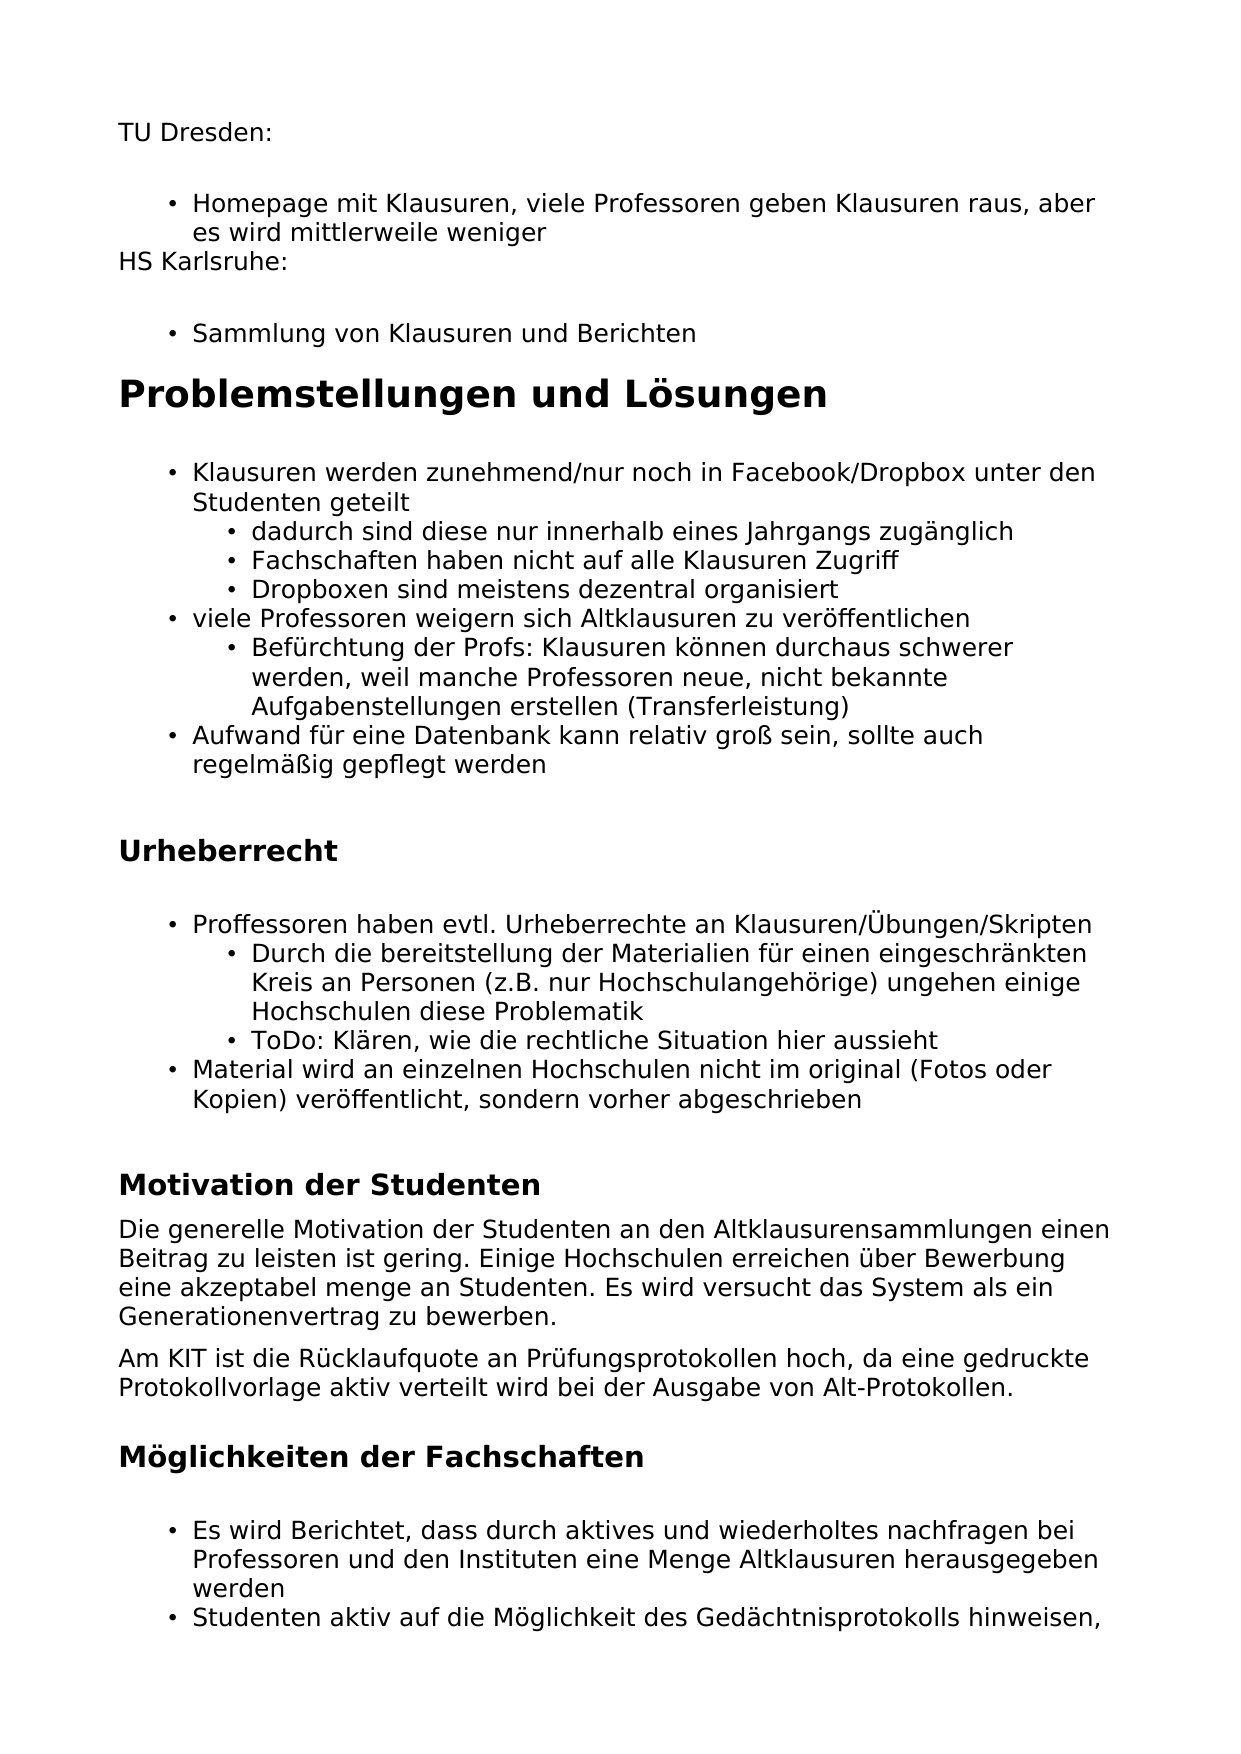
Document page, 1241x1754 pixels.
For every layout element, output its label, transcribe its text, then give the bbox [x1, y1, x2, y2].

list Homepage mit Klausuren, viele Professoren geben Klausuren raus, aber es wird mittlerweile weniger [177, 189, 1122, 248]
list Proffessoren haben evtl. Urheberrechte an Klausuren/Übungen/Skripten [177, 910, 1122, 939]
text HS Karlsruhe: [118, 248, 1122, 277]
subtitle Möglichkeiten der Fachschaften [118, 1440, 1122, 1474]
text Die generelle Motivation der Studenten an den Altklausurensammlungen einen Beitrag zu leisten ist gering. Einige Hochschulen erreichen über Bewerbung eine akzeptabel menge an Studenten. Es wird versucht das System als ein Generationenvertrag zu bewerben. [118, 1215, 1122, 1332]
list Aufwand für eine Datenbank kann relativ groß sein, sollte auch regelmäßig gepflegt werden [177, 721, 1122, 779]
list Studenten aktiv auf die Möglichkeit des Gedächtnisprotokolls hinweisen, [177, 1603, 1122, 1632]
text Am KIT ist die Rücklaufquote an Prüfungsprotokollen hoch, da eine gedruckte Protokollvorlage aktiv verteilt wird bei der Ausgabe von Alt-Protokollen. [118, 1344, 1122, 1402]
list Fachschaften haben nicht auf alle Klausuren Zugriff [236, 546, 1122, 575]
list Klausuren werden zunehmend/nur noch in Facebook/Dropbox unter den Studenten geteilt [177, 458, 1122, 517]
list dadurch sind diese nur innerhalb eines Jahrgangs zugänglich [236, 517, 1122, 546]
subtitle Problemstellungen und Lösungen [118, 373, 1122, 417]
subtitle Motivation der Studenten [118, 1168, 1122, 1202]
list ToDo: Klären, wie die rechtliche Situation hier aussieht [236, 1026, 1122, 1056]
list Dropboxen sind meistens dezentral organisiert [236, 575, 1122, 604]
list Befürchtung der Profs: Klausuren können durchaus schwerer werden, weil manche Professoren neue, nicht bekannte Aufgabenstellungen erstellen (Transferleistung) [236, 633, 1122, 721]
list Sammlung von Klausuren und Berichten [177, 319, 1122, 348]
text TU Dresden: [118, 118, 1122, 147]
list Material wird an einzelnen Hochschulen nicht im original (Fotos oder Kopien) veröffentlicht, sondern vorher abgeschrieben [177, 1056, 1122, 1114]
list Durch die bereitstellung der Materialien für einen eingeschränkten Kreis an Personen (z.B. nur Hochschulangehörige) ungehen einige Hochschulen diese Problematik [236, 939, 1122, 1026]
subtitle Urheberrecht [118, 834, 1122, 868]
list viele Professoren weigern sich Altklausuren zu veröffentlichen [177, 604, 1122, 633]
list Es wird Berichtet, dass durch aktives und wiederholtes nachfragen bei Professoren und den Instituten eine Menge Altklausuren herausgegeben werden [177, 1516, 1122, 1603]
